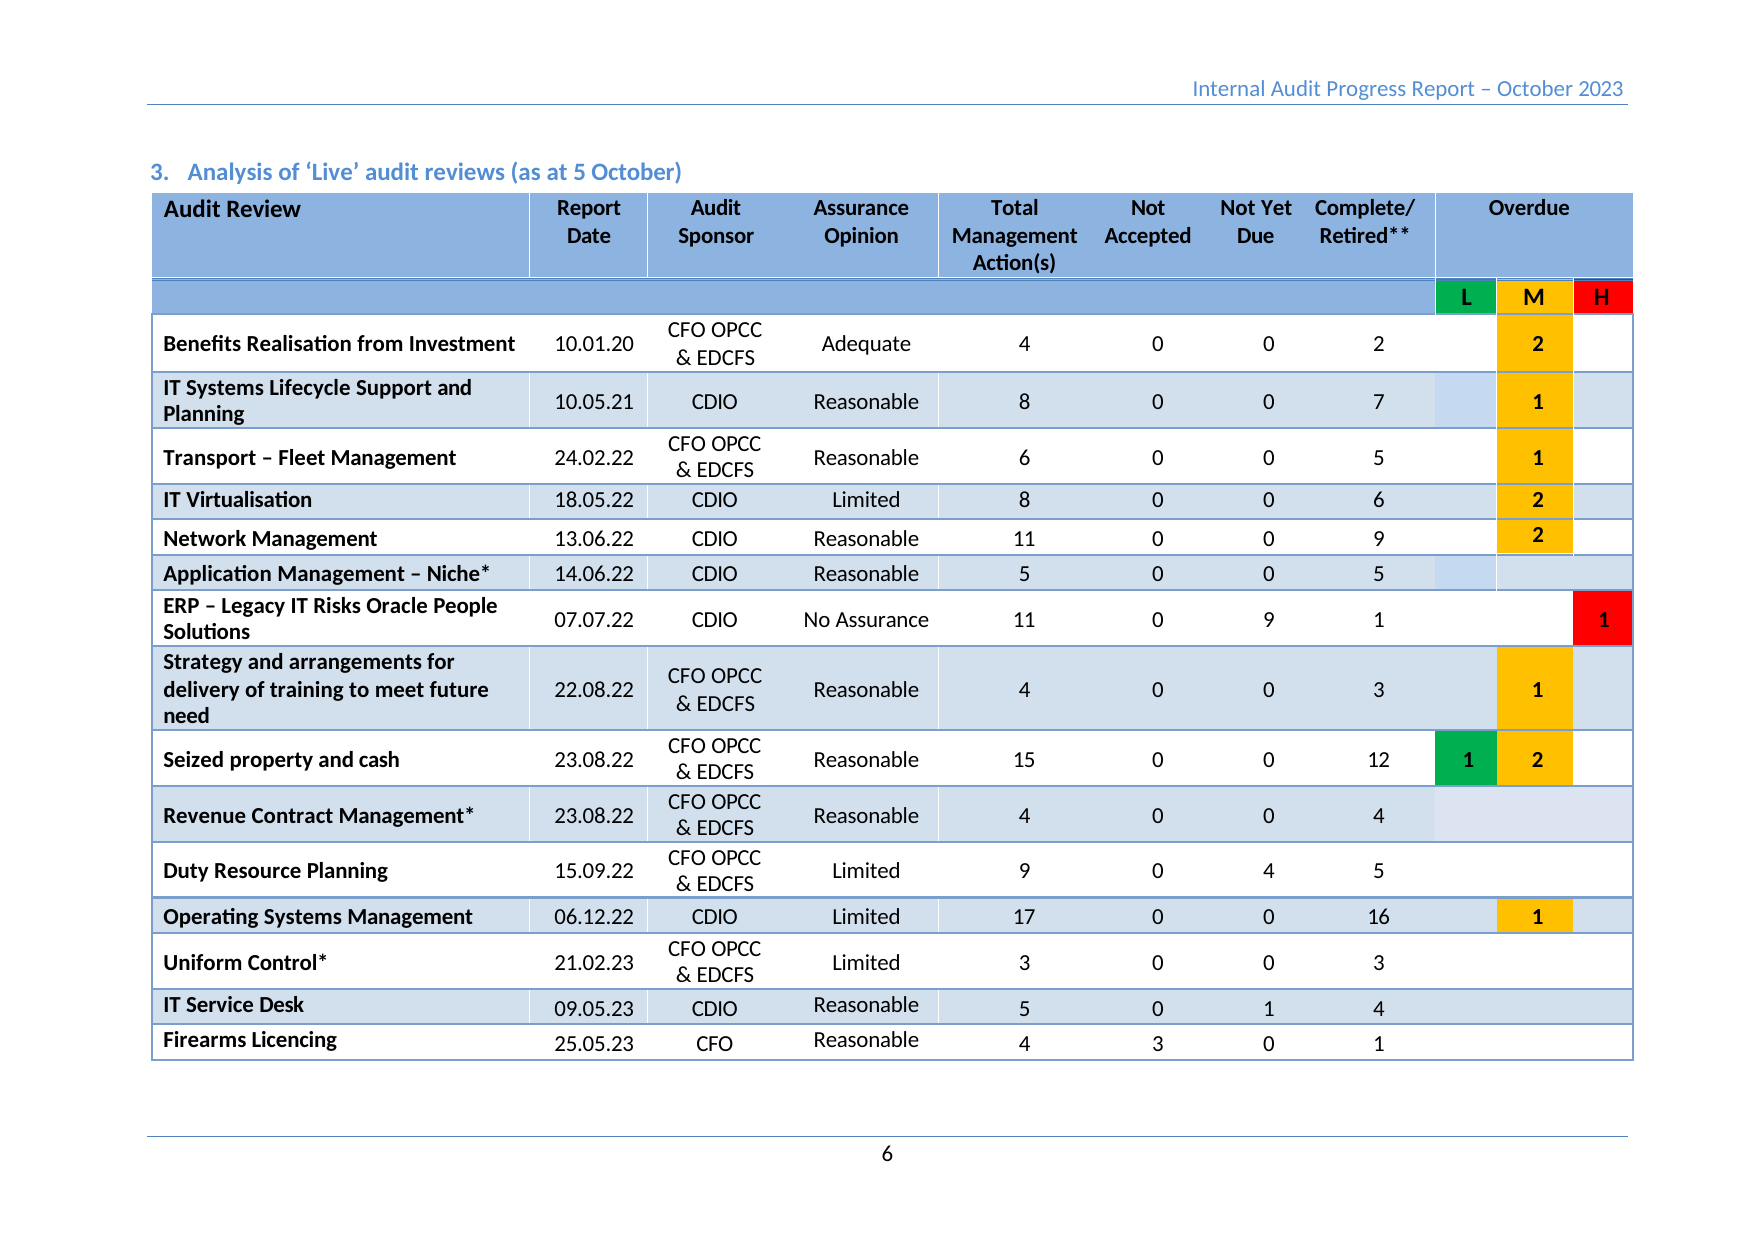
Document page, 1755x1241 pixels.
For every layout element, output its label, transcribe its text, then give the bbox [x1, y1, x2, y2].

table_cell 07.07.22 [530, 591, 647, 645]
table_cell Reasonable [784, 787, 938, 841]
table_cell 0 [1089, 315, 1207, 371]
table_header Assurance Opinion [784, 193, 938, 277]
table_cell Network Management [153, 520, 529, 553]
table_cell [1573, 899, 1632, 932]
table_cell [1574, 520, 1632, 553]
table_cell IT Systems Lifecycle Support and Planning [153, 373, 529, 427]
table_cell Reasonable [784, 373, 938, 427]
table_cell CFO OPCC & EDCFS [648, 787, 784, 841]
table_cell M [1497, 281, 1573, 313]
table_cell CDIO [648, 990, 784, 1023]
table_cell Revenue Contract Management* [153, 787, 529, 841]
table_cell 0 [1089, 647, 1207, 729]
table_cell 15.09.22 [530, 843, 647, 896]
table_cell [1435, 315, 1496, 371]
table_cell Limited [784, 934, 938, 988]
table_cell 0 [1089, 990, 1207, 1023]
table_cell 7 [1303, 373, 1435, 427]
table_cell 0 [1207, 520, 1303, 553]
table_cell 0 [1089, 485, 1207, 518]
table_cell Application Management – Niche* [153, 556, 529, 589]
table_cell [1435, 373, 1496, 427]
table_cell 1 [1497, 429, 1573, 483]
table_cell 9 [1303, 520, 1435, 553]
table_cell 09.05.23 [530, 990, 647, 1023]
table_cell Benefits Realisation from Investment [153, 315, 529, 371]
table_cell 9 [939, 843, 1089, 896]
table_cell 1 [1573, 591, 1632, 645]
table_cell [1573, 843, 1632, 896]
table_cell 2 [1497, 315, 1573, 371]
table_cell 4 [1303, 787, 1435, 841]
table_cell 24.02.22 [530, 429, 647, 483]
table_cell [1435, 485, 1496, 518]
table_cell [1573, 1025, 1632, 1059]
table_cell 06.12.22 [530, 899, 647, 932]
table_cell [1573, 731, 1632, 785]
table_cell ERP – Legacy IT Risks Oracle People Solutions [153, 591, 529, 645]
table_cell CFO OPCC & EDCFS [648, 647, 784, 729]
table_cell [1573, 787, 1632, 841]
table_cell 4 [1303, 990, 1435, 1023]
table_cell [1435, 934, 1497, 988]
table_cell Reasonable [784, 429, 938, 483]
table_cell 4 [939, 1025, 1089, 1059]
table_header Report Date [530, 193, 647, 277]
table_cell H [1574, 281, 1633, 313]
table_cell 4 [939, 315, 1089, 371]
table_cell 0 [1207, 899, 1303, 932]
table_cell CDIO [648, 899, 784, 932]
table_cell 17 [939, 899, 1089, 932]
table_cell [1497, 556, 1632, 589]
table_cell 0 [1089, 934, 1207, 988]
table_cell [1497, 787, 1573, 841]
table_cell CDIO [648, 373, 784, 427]
table_cell [1435, 647, 1497, 729]
table_cell CFO OPCC & EDCFS [648, 429, 784, 483]
table_cell [1574, 485, 1632, 518]
table_cell 0 [1089, 843, 1207, 896]
table_cell [1573, 934, 1632, 988]
table_cell 2 [1497, 485, 1573, 518]
table_cell 0 [1207, 647, 1303, 729]
table_cell [1435, 990, 1497, 1023]
table_cell 23.08.22 [530, 731, 647, 785]
table_cell 0 [1089, 591, 1207, 645]
table_cell 3 [1303, 934, 1435, 988]
table_cell Limited [784, 843, 938, 896]
table_cell 4 [939, 787, 1089, 841]
table_cell 12 [1303, 731, 1435, 785]
table_cell 6 [939, 429, 1089, 483]
table_cell Reasonable [784, 731, 938, 785]
table_cell [1435, 520, 1496, 553]
table_cell 10.01.20 [530, 315, 647, 371]
table_cell Reasonable [784, 556, 938, 589]
table_cell [1435, 843, 1497, 896]
table_cell 5 [939, 556, 1089, 589]
table_cell 0 [1207, 787, 1303, 841]
table_cell CFO OPCC & EDCFS [648, 731, 784, 785]
table_cell CDIO [648, 556, 784, 589]
table_cell 1 [1435, 731, 1497, 785]
table_cell 21.02.23 [530, 934, 647, 988]
table_cell 13.06.22 [530, 520, 647, 553]
table_cell 1 [1207, 990, 1303, 1023]
table_cell Seized property and cash [153, 731, 529, 785]
list Analysis of ‘Live’ audit reviews (as at 5 October) [150, 157, 1725, 187]
table_cell Adequate [784, 315, 938, 371]
table_cell 3 [1303, 647, 1435, 729]
table_cell [1435, 591, 1497, 645]
table_cell 11 [939, 520, 1089, 553]
table_cell L [1436, 281, 1496, 313]
table_cell CDIO [648, 485, 784, 518]
table_cell 0 [1089, 373, 1207, 427]
table_cell 0 [1089, 787, 1207, 841]
table_cell 1 [1303, 591, 1435, 645]
table_cell Reasonable [784, 647, 938, 729]
table_header Total Management Action(s) [939, 193, 1089, 277]
table_cell Duty Resource Planning [153, 843, 529, 896]
table_cell 16 [1303, 899, 1435, 932]
table_cell Reasonable [784, 520, 938, 553]
table_cell [1435, 556, 1496, 589]
table_cell 4 [1207, 843, 1303, 896]
table_cell Reasonable [784, 1025, 938, 1059]
table_cell Firearms Licencing [153, 1025, 529, 1059]
table_cell [1435, 787, 1497, 841]
table_cell 18.05.22 [530, 485, 647, 518]
table_cell [152, 281, 1435, 313]
table_cell 25.05.23 [530, 1025, 647, 1059]
table_cell 3 [1089, 1025, 1207, 1059]
table_cell [1573, 647, 1632, 729]
table_cell 0 [1089, 731, 1207, 785]
table_cell CDIO [648, 520, 784, 553]
table_cell CFO [648, 1025, 784, 1059]
table_cell [1435, 429, 1496, 483]
table_header Complete/ Retired** [1303, 193, 1435, 277]
table_cell No Assurance [784, 591, 938, 645]
table_cell 8 [939, 373, 1089, 427]
table_header Overdue [1436, 193, 1633, 277]
table_cell 3 [939, 934, 1089, 988]
table_cell Reasonable [784, 990, 938, 1023]
table_cell [1574, 373, 1632, 427]
table_cell [1573, 990, 1632, 1023]
table_cell 0 [1207, 556, 1303, 589]
table_cell 0 [1207, 485, 1303, 518]
table_cell 0 [1207, 1025, 1303, 1059]
table_cell 4 [939, 647, 1089, 729]
table_cell IT Service Desk [153, 990, 529, 1023]
table_cell 0 [1089, 520, 1207, 553]
table_cell 1 [1497, 899, 1573, 932]
table_cell [1574, 429, 1632, 483]
table_cell CDIO [648, 591, 784, 645]
table_cell 11 [939, 591, 1089, 645]
table_cell 0 [1207, 315, 1303, 371]
table_cell Operating Systems Management [153, 899, 529, 932]
table_cell 0 [1089, 899, 1207, 932]
table_cell 1 [1303, 1025, 1435, 1059]
table_cell [1497, 1025, 1573, 1059]
table_cell [1574, 315, 1632, 371]
table_cell [1497, 591, 1573, 645]
table_cell 0 [1207, 429, 1303, 483]
table_cell 0 [1207, 731, 1303, 785]
table_cell Strategy and arrangements for delivery of training to meet future need [153, 647, 529, 729]
table_cell 5 [1303, 556, 1435, 589]
table_cell Uniform Control* [153, 934, 529, 988]
table_cell 1 [1497, 647, 1573, 729]
table_cell 22.08.22 [530, 647, 647, 729]
table_cell 14.06.22 [530, 556, 647, 589]
table_cell [1435, 1025, 1497, 1059]
table_cell CFO OPCC & EDCFS [648, 843, 784, 896]
table_header Not Yet Due [1207, 193, 1303, 277]
table_cell CFO OPCC & EDCFS [648, 315, 784, 371]
table_cell [1497, 934, 1573, 988]
table_cell IT Virtualisation [153, 485, 529, 518]
table_header Audit Sponsor [648, 193, 784, 277]
table_cell CFO OPCC & EDCFS [648, 934, 784, 988]
table_cell 0 [1089, 429, 1207, 483]
table_cell [1435, 899, 1497, 932]
table_header Audit Review [152, 193, 529, 277]
table_cell 0 [1089, 556, 1207, 589]
table_header Not Accepted [1089, 193, 1207, 277]
table_cell 6 [1303, 485, 1435, 518]
table_cell 1 [1497, 373, 1573, 427]
table_cell 2 [1303, 315, 1435, 371]
table_cell 5 [1303, 429, 1435, 483]
table_cell 2 [1497, 520, 1573, 553]
table_cell 9 [1207, 591, 1303, 645]
table_cell 5 [1303, 843, 1435, 896]
table_cell Transport – Fleet Management [153, 429, 529, 483]
table_cell [1497, 843, 1573, 896]
table_cell 0 [1207, 373, 1303, 427]
table_cell 10.05.21 [530, 373, 647, 427]
table_cell 15 [939, 731, 1089, 785]
table_cell 0 [1207, 934, 1303, 988]
table_cell [1497, 990, 1573, 1023]
table_cell Limited [784, 485, 938, 518]
table_cell 23.08.22 [530, 787, 647, 841]
table_cell 2 [1497, 731, 1573, 785]
table_cell 8 [939, 485, 1089, 518]
table_cell Limited [784, 899, 938, 932]
table_cell 5 [939, 990, 1089, 1023]
